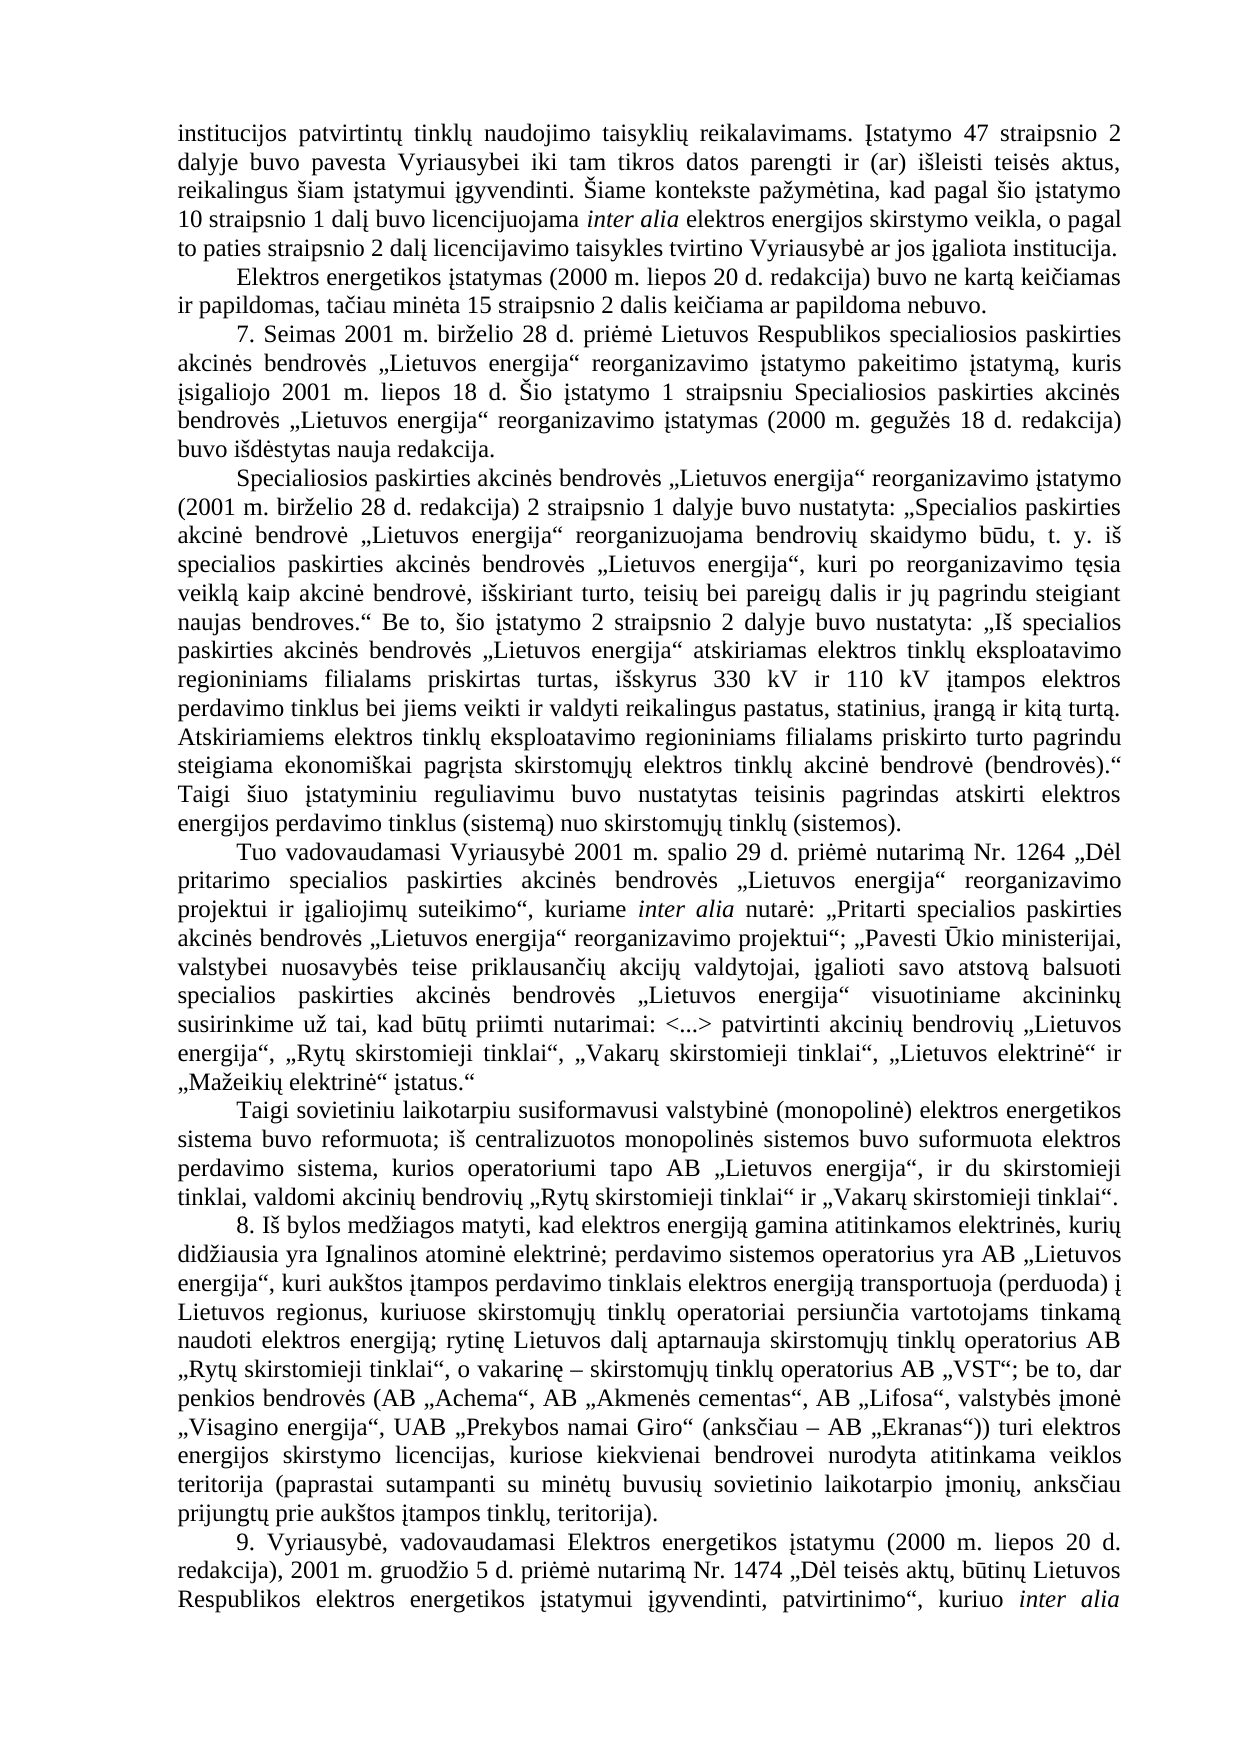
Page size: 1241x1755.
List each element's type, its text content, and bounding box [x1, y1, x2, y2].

text Specialiosios paskirties akcinės bendrovės „Lietuvos energija“ reorganizavimo įstatymo (2001 m. birželio 28 d. redakcija) 2 straipsnio 1 dalyje buvo nustatyta: „Specialios paskirties akcinė bendrovė „Lietuvos energija“ reorganizuojama bendrovių skaidymo būdu, t. y. iš specialios paskirties akcinės bendrovės „Lietuvos energija“, kuri po reorganizavimo tęsia veiklą kaip akcinė bendrovė, išskiriant turto, teisių bei pareigų dalis ir jų pagrindu steigiant naujas bendroves.“ Be to, šio įstatymo 2 straipsnio 2 dalyje buvo nustatyta: „Iš specialios paskirties akcinės bendrovės „Lietuvos energija“ atskiriamas elektros tinklų eksploatavimo regioniniams filialams priskirtas turtas, išskyrus 330 kV ir 110 kV įtampos elektros perdavimo tinklus bei jiems veikti ir valdyti reikalingus pastatus, statinius, įrangą ir kitą turtą. Atskiriamiems elektros tinklų eksploatavimo regioniniams filialams priskirto turto pagrindu steigiama ekonomiškai pagrįsta skirstomųjų elektros tinklų akcinė bendrovė (bendrovės).“ Taigi šiuo įstatyminiu reguliavimu buvo nustatytas teisinis pagrindas atskirti elektros energijos perdavimo tinklus (sistemą) nuo skirstomųjų tinklų (sistemos). [177, 463, 1122, 837]
text 7. Seimas 2001 m. birželio 28 d. priėmė Lietuvos Respublikos specialiosios paskirties akcinės bendrovės „Lietuvos energija“ reorganizavimo įstatymo pakeitimo įstatymą, kuris įsigaliojo 2001 m. liepos 18 d. Šio įstatymo 1 straipsniu Specialiosios paskirties akcinės bendrovės „Lietuvos energija“ reorganizavimo įstatymas (2000 m. gegužės 18 d. redakcija) buvo išdėstytas nauja redakcija. [177, 319, 1122, 463]
text Tuo vadovaudamasi Vyriausybė 2001 m. spalio 29 d. priėmė nutarimą Nr. 1264 „Dėl pritarimo specialios paskirties akcinės bendrovės „Lietuvos energija“ reorganizavimo projektui ir įgaliojimų suteikimo“, kuriame inter alia nutarė: „Pritarti specialios paskirties akcinės bendrovės „Lietuvos energija“ reorganizavimo projektui“; „Pavesti Ūkio ministerijai, valstybei nuosavybės teise priklausančių akcijų valdytojai, įgalioti savo atstovą balsuoti specialios paskirties akcinės bendrovės „Lietuvos energija“ visuotiniame akcininkų susirinkime už tai, kad būtų priimti nutarimai: <...> patvirtinti akcinių bendrovių „Lietuvos energija“, „Rytų skirstomieji tinklai“, „Vakarų skirstomieji tinklai“, „Lietuvos elektrinė“ ir „Mažeikių elektrinė“ įstatus.“ [177, 837, 1122, 1096]
text institucijos patvirtintų tinklų naudojimo taisyklių reikalavimams. Įstatymo 47 straipsnio 2 dalyje buvo pavesta Vyriausybei iki tam tikros datos parengti ir (ar) išleisti teisės aktus, reikalingus šiam įstatymui įgyvendinti. Šiame kontekste pažymėtina, kad pagal šio įstatymo 10 straipsnio 1 dalį buvo licencijuojama inter alia elektros energijos skirstymo veikla, o pagal to paties straipsnio 2 dalį licencijavimo taisykles tvirtino Vyriausybė ar jos įgaliota institucija. [177, 118, 1122, 262]
text 9. Vyriausybė, vadovaudamasi Elektros energetikos įstatymu (2000 m. liepos 20 d. redakcija), 2001 m. gruodžio 5 d. priėmė nutarimą Nr. 1474 „Dėl teisės aktų, būtinų Lietuvos Respublikos elektros energetikos įstatymui įgyvendinti, patvirtinimo“, kuriuo inter alia [177, 1527, 1122, 1613]
text Elektros energetikos įstatymas (2000 m. liepos 20 d. redakcija) buvo ne kartą keičiamas ir papildomas, tačiau minėta 15 straipsnio 2 dalis keičiama ar papildoma nebuvo. [177, 262, 1122, 319]
text 8. Iš bylos medžiagos matyti, kad elektros energiją gamina atitinkamos elektrinės, kurių didžiausia yra Ignalinos atominė elektrinė; perdavimo sistemos operatorius yra AB „Lietuvos energija“, kuri aukštos įtampos perdavimo tinklais elektros energiją transportuoja (perduoda) į Lietuvos regionus, kuriuose skirstomųjų tinklų operatoriai persiunčia vartotojams tinkamą naudoti elektros energiją; rytinę Lietuvos dalį aptarnauja skirstomųjų tinklų operatorius AB „Rytų skirstomieji tinklai“, o vakarinę – skirstomųjų tinklų operatorius AB „VST“; be to, dar penkios bendrovės (AB „Achema“, AB „Akmenės cementas“, AB „Lifosa“, valstybės įmonė „Visagino energija“, UAB „Prekybos namai Giro“ (anksčiau – AB „Ekranas“)) turi elektros energijos skirstymo licencijas, kuriose kiekvienai bendrovei nurodyta atitinkama veiklos teritorija (paprastai sutampanti su minėtų buvusių sovietinio laikotarpio įmonių, anksčiau prijungtų prie aukštos įtampos tinklų, teritorija). [177, 1211, 1122, 1527]
text Taigi sovietiniu laikotarpiu susiformavusi valstybinė (monopolinė) elektros energetikos sistema buvo reformuota; iš centralizuotos monopolinės sistemos buvo suformuota elektros perdavimo sistema, kurios operatoriumi tapo AB „Lietuvos energija“, ir du skirstomieji tinklai, valdomi akcinių bendrovių „Rytų skirstomieji tinklai“ ir „Vakarų skirstomieji tinklai“. [177, 1096, 1122, 1211]
